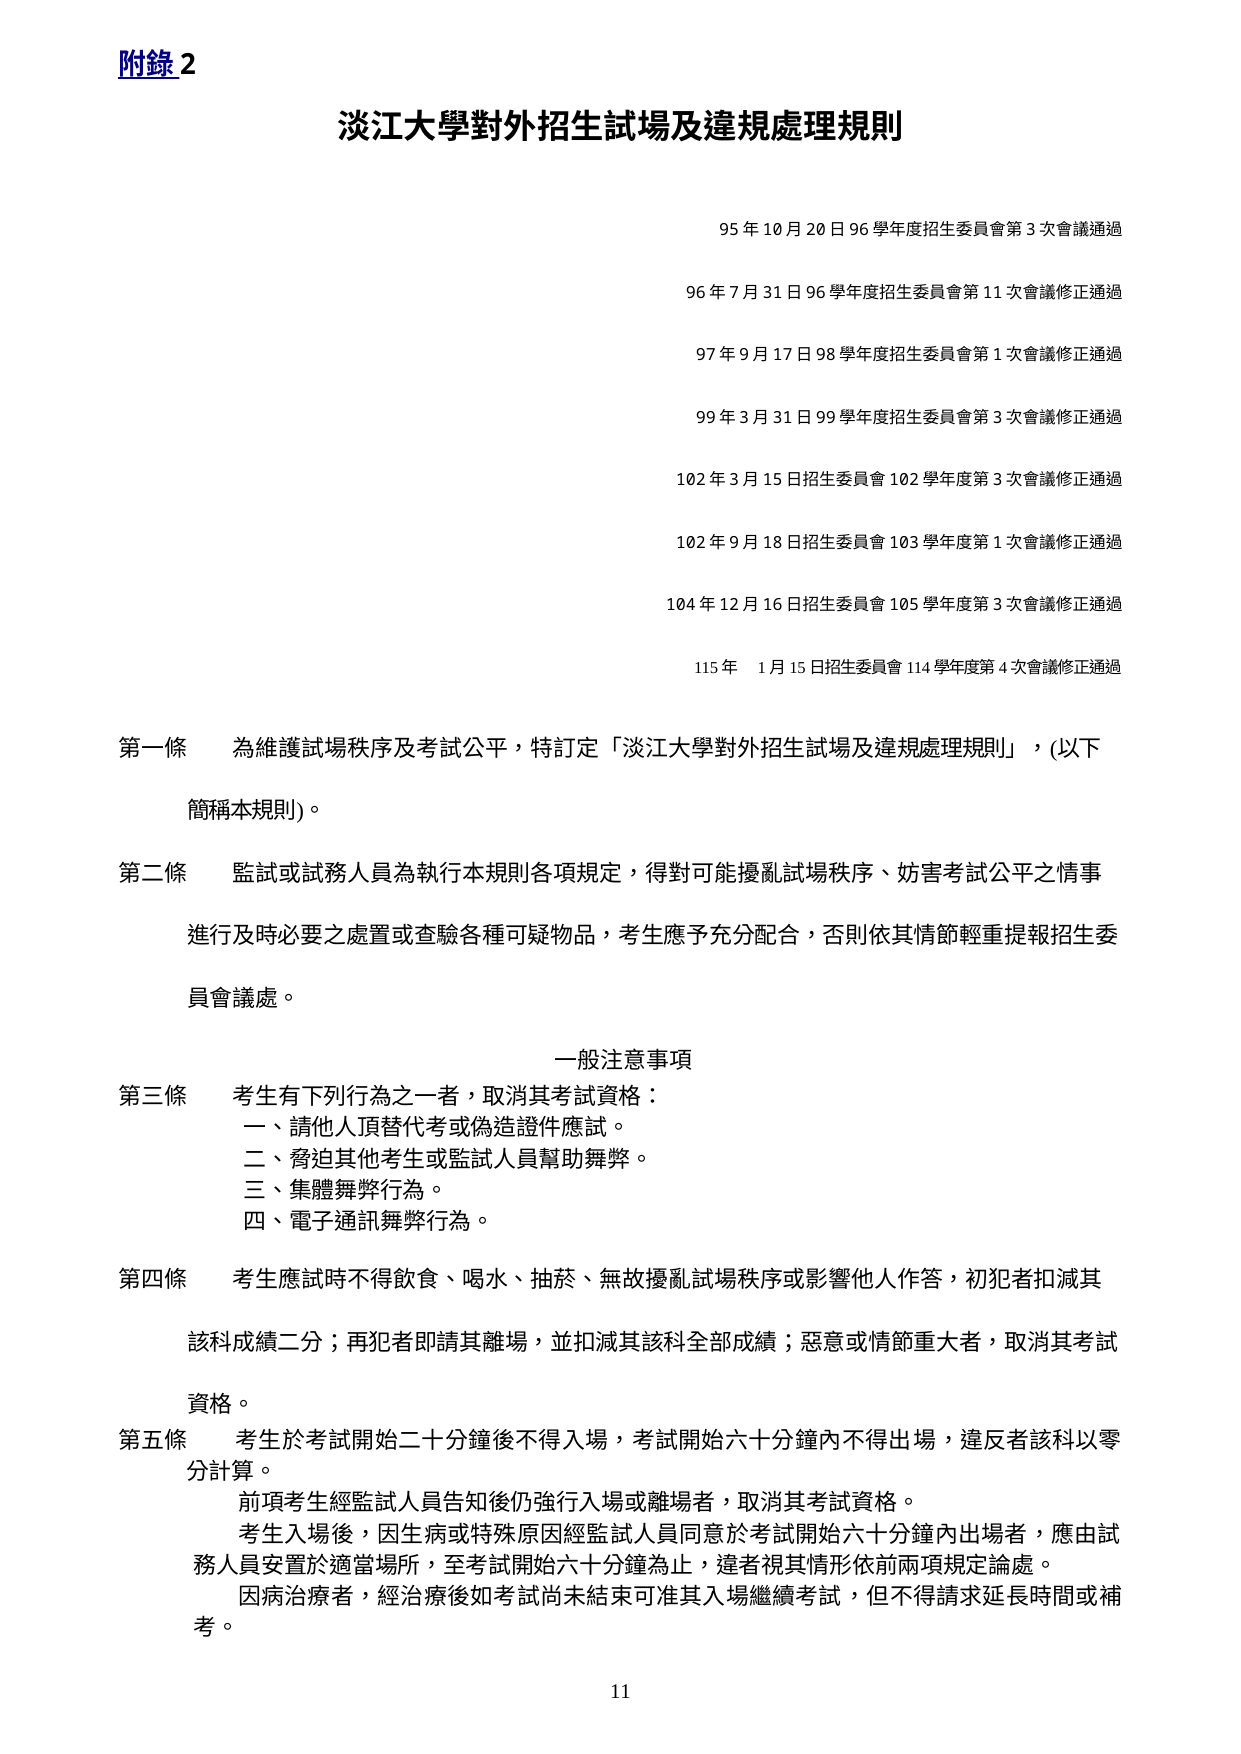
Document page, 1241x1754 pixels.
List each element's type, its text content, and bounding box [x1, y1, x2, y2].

text 前項考生經監試人員告知後仍強行入場或離場者，取消其考試資格。 [193, 1486, 1122, 1517]
text 一般注意事項 [124, 1017, 1122, 1079]
text 102年3月15日招生委員會102學年度第3次會議修正通過 [121, 437, 1122, 499]
text 第二條 監試或試務人員為執行本規則各項規定，得對可能擾亂試場秩序、妨害考試公平之情事進行及時必要之處置或查驗各種可疑物品，考生應予充分配合，否則依其情節輕重提報招生委員會議處。 [118, 829, 1122, 1017]
subtitle 淡江大學對外招生試場及違規處理規則 [118, 83, 1122, 145]
text 第一條 為維護試場秩序及考試公平，特訂定「淡江大學對外招生試場及違規處理規則」，(以下簡稱本規則)。 [118, 704, 1122, 829]
text 三、集體舞弊行為。 [243, 1173, 1122, 1204]
text 四、電子通訊舞弊行為。 [243, 1204, 1122, 1236]
text 第五條 考生於考試開始二十分鐘後不得入場，考試開始六十分鐘內不得出場，違反者該科以零分計算。 [118, 1423, 1122, 1486]
text 97年9月17日98學年度招生委員會第1次會議修正通過 [121, 312, 1122, 374]
text 附錄2 [118, 20, 1122, 83]
text 104年12月16日招生委員會105學年度第3次會議修正通過 [121, 562, 1122, 624]
text 99年3月31日99學年度招生委員會第3次會議修正通過 [121, 374, 1122, 437]
text 考生入場後，因生病或特殊原因經監試人員同意於考試開始六十分鐘內出場者，應由試務人員安置於適當場所，至考試開始六十分鐘為止，違者視其情形依前兩項規定論處。 [193, 1517, 1122, 1579]
text 因病治療者，經治療後如考試尚未結束可准其入場繼續考試，但不得請求延長時間或補考。 [193, 1579, 1122, 1642]
text 第三條 考生有下列行為之一者，取消其考試資格： [118, 1079, 1122, 1111]
text 115年 1月15日招生委員會114學年度第4次會議修正通過 [558, 624, 1122, 687]
text 96年7月31日96學年度招生委員會第11次會議修正通過 [121, 249, 1122, 312]
text 二、脅迫其他考生或監試人員幫助舞弊。 [243, 1142, 1122, 1173]
text 95年10月20日96學年度招生委員會第3次會議通過 [121, 187, 1122, 249]
text 第四條 考生應試時不得飲食、喝水、抽菸、無故擾亂試場秩序或影響他人作答，初犯者扣減其該科成績二分；再犯者即請其離場，並扣減其該科全部成績；惡意或情節重大者，取消其考試資格。 [118, 1236, 1122, 1423]
text 102年9月18日招生委員會103學年度第1次會議修正通過 [121, 499, 1122, 562]
text 一、請他人頂替代考或偽造證件應試。 [243, 1111, 1122, 1142]
